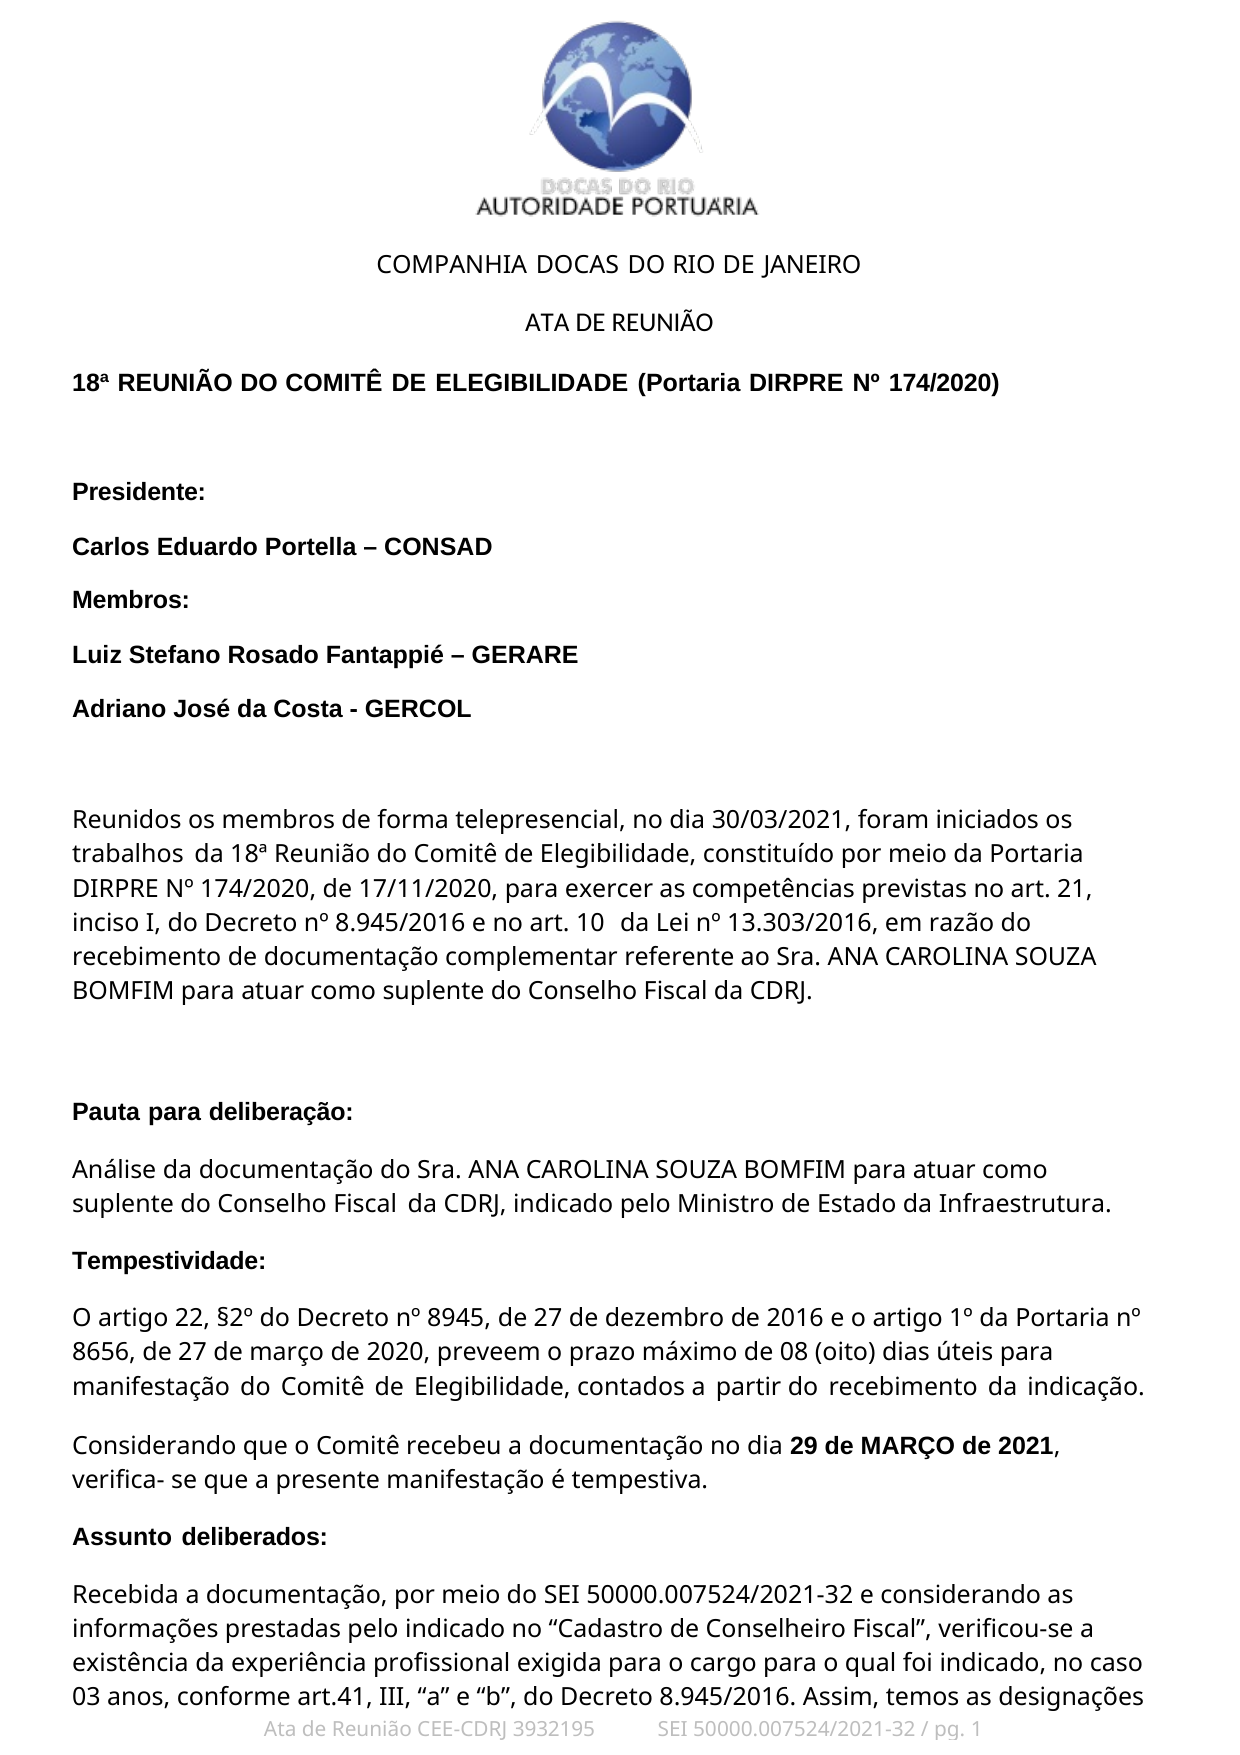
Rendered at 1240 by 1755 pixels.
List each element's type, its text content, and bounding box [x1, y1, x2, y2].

text 18ª REUNIÃO DO COMITÊ DE ELEGIBILIDADE (Portaria DIRPRE Nº 174/2020) [72, 368, 1177, 397]
text Considerando que o Comitê recebeu a documentação no dia 29 de MARÇO de 2021, verifica- se que a presente manifestação é tempestiva. [72, 1428, 1144, 1496]
text Tempestividade: [72, 1246, 1177, 1274]
text Luiz Stefano Rosado Fantappié – GERARE Adriano José da Costa - GERCOL [72, 639, 608, 722]
text Carlos Eduardo Portella – CONSAD Membros: [72, 532, 608, 614]
text Pauta para deliberação: [72, 1097, 1177, 1126]
text COMPANHIA DOCAS DO RIO DE JANEIRO [61, 246, 1176, 280]
text ATA DE REUNIÃO [61, 305, 1177, 338]
text Recebida a documentação, por meio do SEI 50000.007524/2021-32 e considerando as informações prestadas pelo indicado no “Cadastro de Conselheiro Fiscal”, verificou-se a existência da experiência profissional exigida para o cargo para o qual foi indicado, no caso 03 anos, conforme art.41, III, “a” e “b”, do Decreto 8.945/2016. Assim, temos as designações [72, 1576, 1154, 1712]
text Assunto deliberados: [72, 1522, 1177, 1551]
text Presidente: [72, 477, 1177, 506]
text Análise da documentação do Sra. ANA CAROLINA SOUZA BOMFIM para atuar como suplente do Conselho Fiscal da CDRJ, indicado pelo Ministro de Estado da Infraestrutura. [72, 1152, 1154, 1220]
text Reunidos os membros de forma telepresencial, no dia 30/03/2021, foram iniciados os trabalhos da 18ª Reunião do Comitê de Elegibilidade, constituído por meio da Portaria DIRPRE Nº 174/2020, de 17/11/2020, para exercer as competências previstas no art. 21, inciso I, do Decreto nº 8.945/2016 e no art. 10 da Lei nº 13.303/2016, em razão do recebimento de documentação complementar referente ao Sra. ANA CAROLINA SOUZA BOMFIM para atuar como suplente do Conselho Fiscal da CDRJ. [72, 802, 1154, 1006]
text O artigo 22, §2º do Decreto nº 8945, de 27 de dezembro de 2016 e o artigo 1º da Portaria nº 8656, de 27 de março de 2020, preveem o prazo máximo de 08 (oito) dias úteis para manifestação do Comitê de Elegibilidade, contados a partir do recebimento da indicação. [72, 1300, 1154, 1402]
